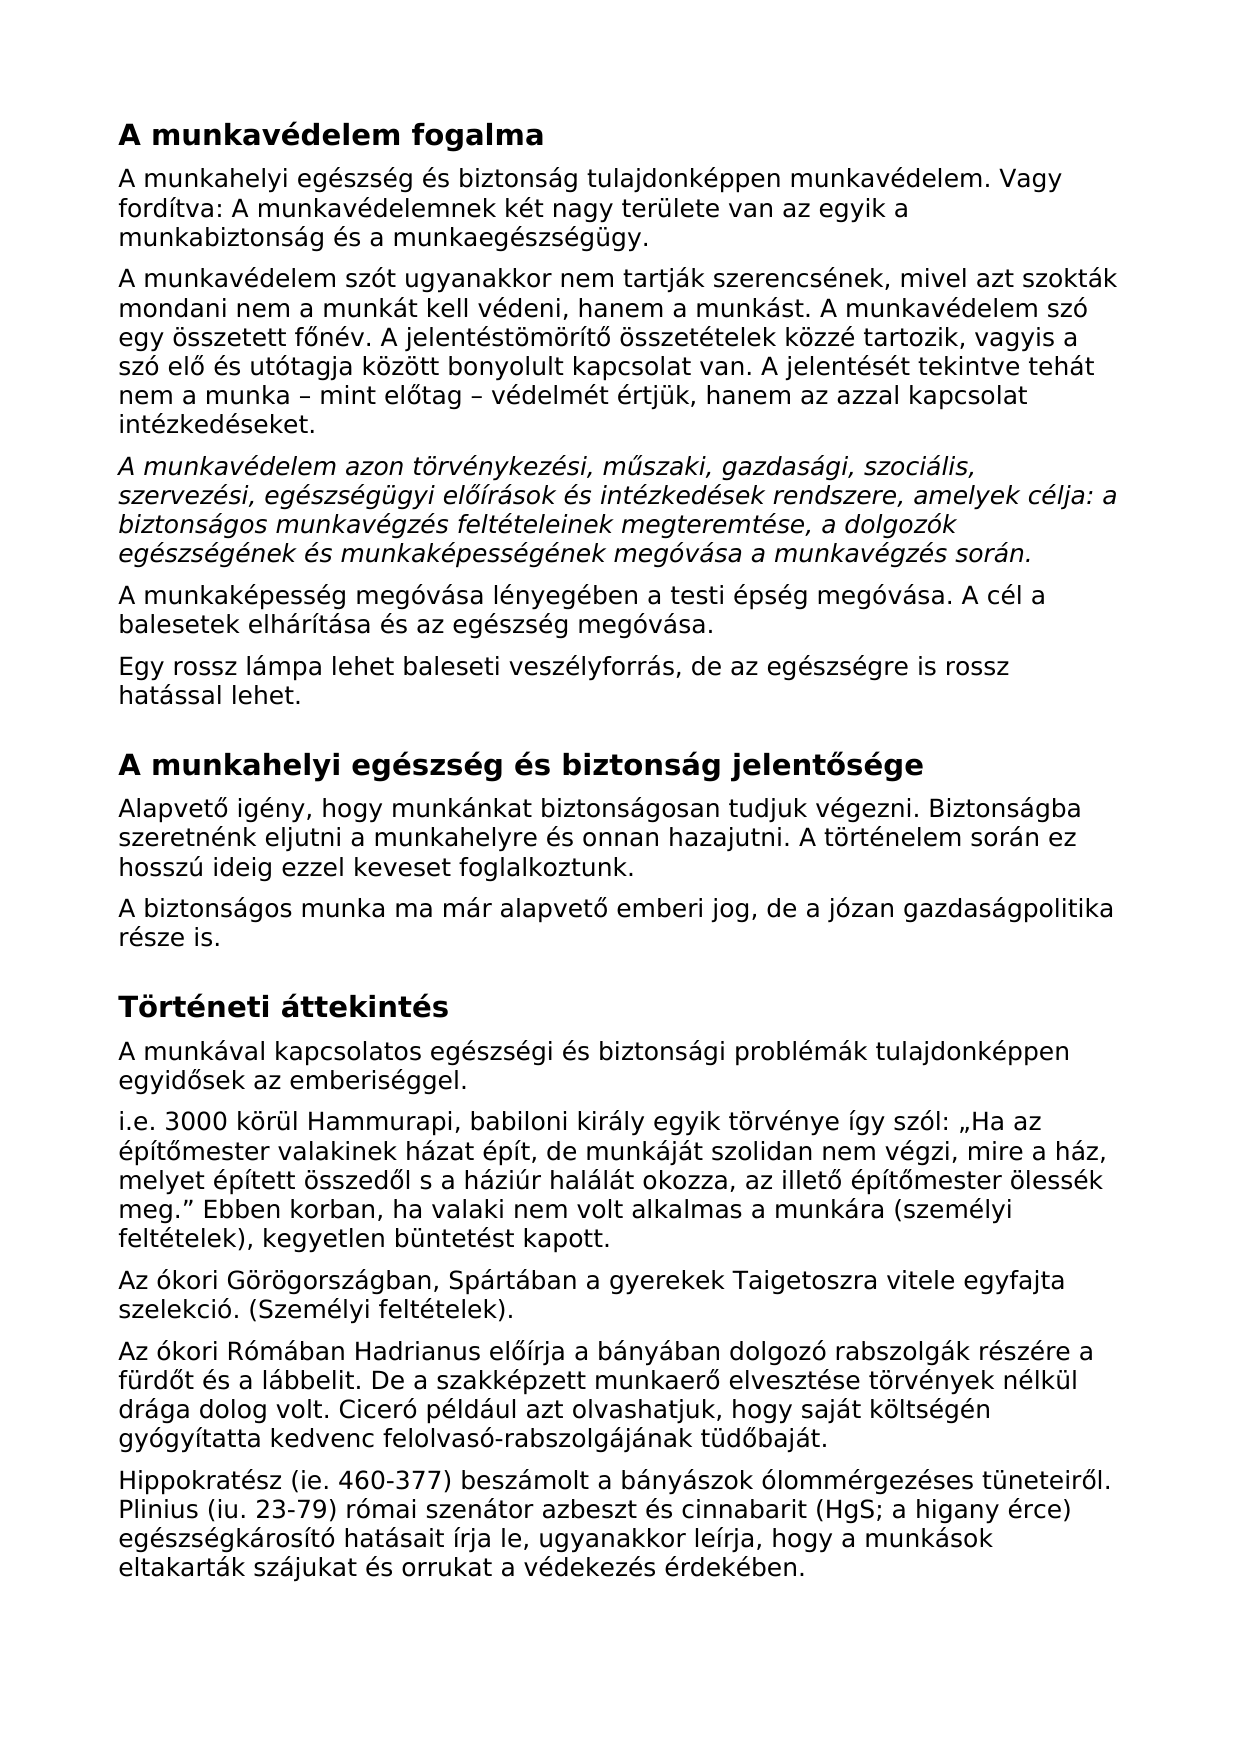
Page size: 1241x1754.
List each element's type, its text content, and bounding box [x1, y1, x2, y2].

subtitle Történeti áttekintés [118, 990, 1122, 1024]
text A munkavédelem azon törvénykezési, műszaki, gazdasági, szociális, szervezési, egészségügyi előírások és intézkedések rendszere, amelyek célja: a biztonságos munkavégzés feltételeinek megteremtése, a dolgozók egészségének és munkaképességének megóvása a munkavégzés során. [118, 452, 1122, 569]
text A munkaképesség megóvása lényegében a testi épség megóvása. A cél a balesetek elhárítása és az egészség megóvása. [118, 581, 1122, 639]
subtitle A munkahelyi egészség és biztonság jelentősége [118, 748, 1122, 782]
text Az ókori Rómában Hadrianus előírja a bányában dolgozó rabszolgák részére a fürdőt és a lábbelit. De a szakképzett munkaerő elvesztése törvények nélkül drága dolog volt. Ciceró például azt olvashatjuk, hogy saját költségén gyógyítatta kedvenc felolvasó-rabszolgájának tüdőbaját. [118, 1337, 1122, 1453]
text A munkahelyi egészség és biztonság tulajdonképpen munkavédelem. Vagy fordítva: A munkavédelemnek két nagy területe van az egyik a munkabiztonság és a munkaegészségügy. [118, 164, 1122, 252]
text Hippokratész (ie. 460-377) beszámolt a bányászok ólommérgezéses tüneteiről. Plinius (iu. 23-79) római szenátor azbeszt és cinnabarit (HgS; a higany érce) egészségkárosító hatásait írja le, ugyanakkor leírja, hogy a munkások eltakarták szájukat és orrukat a védekezés érdekében. [118, 1466, 1122, 1582]
text Az ókori Görögországban, Spártában a gyerekek Taigetoszra vitele egyfajta szelekció. (Személyi feltételek). [118, 1266, 1122, 1324]
subtitle A munkavédelem fogalma [118, 118, 1122, 152]
text A munkával kapcsolatos egészségi és biztonsági problémák tulajdonképpen egyidősek az emberiséggel. [118, 1037, 1122, 1095]
text A biztonságos munka ma már alapvető emberi jog, de a józan gazdaságpolitika része is. [118, 894, 1122, 953]
text Egy rossz lámpa lehet baleseti veszélyforrás, de az egészségre is rossz hatással lehet. [118, 652, 1122, 710]
text A munkavédelem szót ugyanakkor nem tartják szerencsének, mivel azt szokták mondani nem a munkát kell védeni, hanem a munkást. A munkavédelem szó egy összetett főnév. A jelentéstömörítő összetételek közzé tartozik, vagyis a szó elő és utótagja között bonyolult kapcsolat van. A jelentését tekintve tehát nem a munka – mint előtag – védelmét értjük, hanem az azzal kapcsolat intézkedéseket. [118, 264, 1122, 439]
text Alapvető igény, hogy munkánkat biztonságosan tudjuk végezni. Biztonságba szeretnénk eljutni a munkahelyre és onnan hazajutni. A történelem során ez hosszú ideig ezzel keveset foglalkoztunk. [118, 794, 1122, 882]
text i.e. 3000 körül Hammurapi, babiloni király egyik törvénye így szól: „Ha az építőmester valakinek házat épít, de munkáját szolidan nem végzi, mire a ház, melyet épített összedől s a háziúr halálát okozza, az illető építőmester ölessék meg.” Ebben korban, ha valaki nem volt alkalmas a munkára (személyi feltételek), kegyetlen büntetést kapott. [118, 1107, 1122, 1253]
